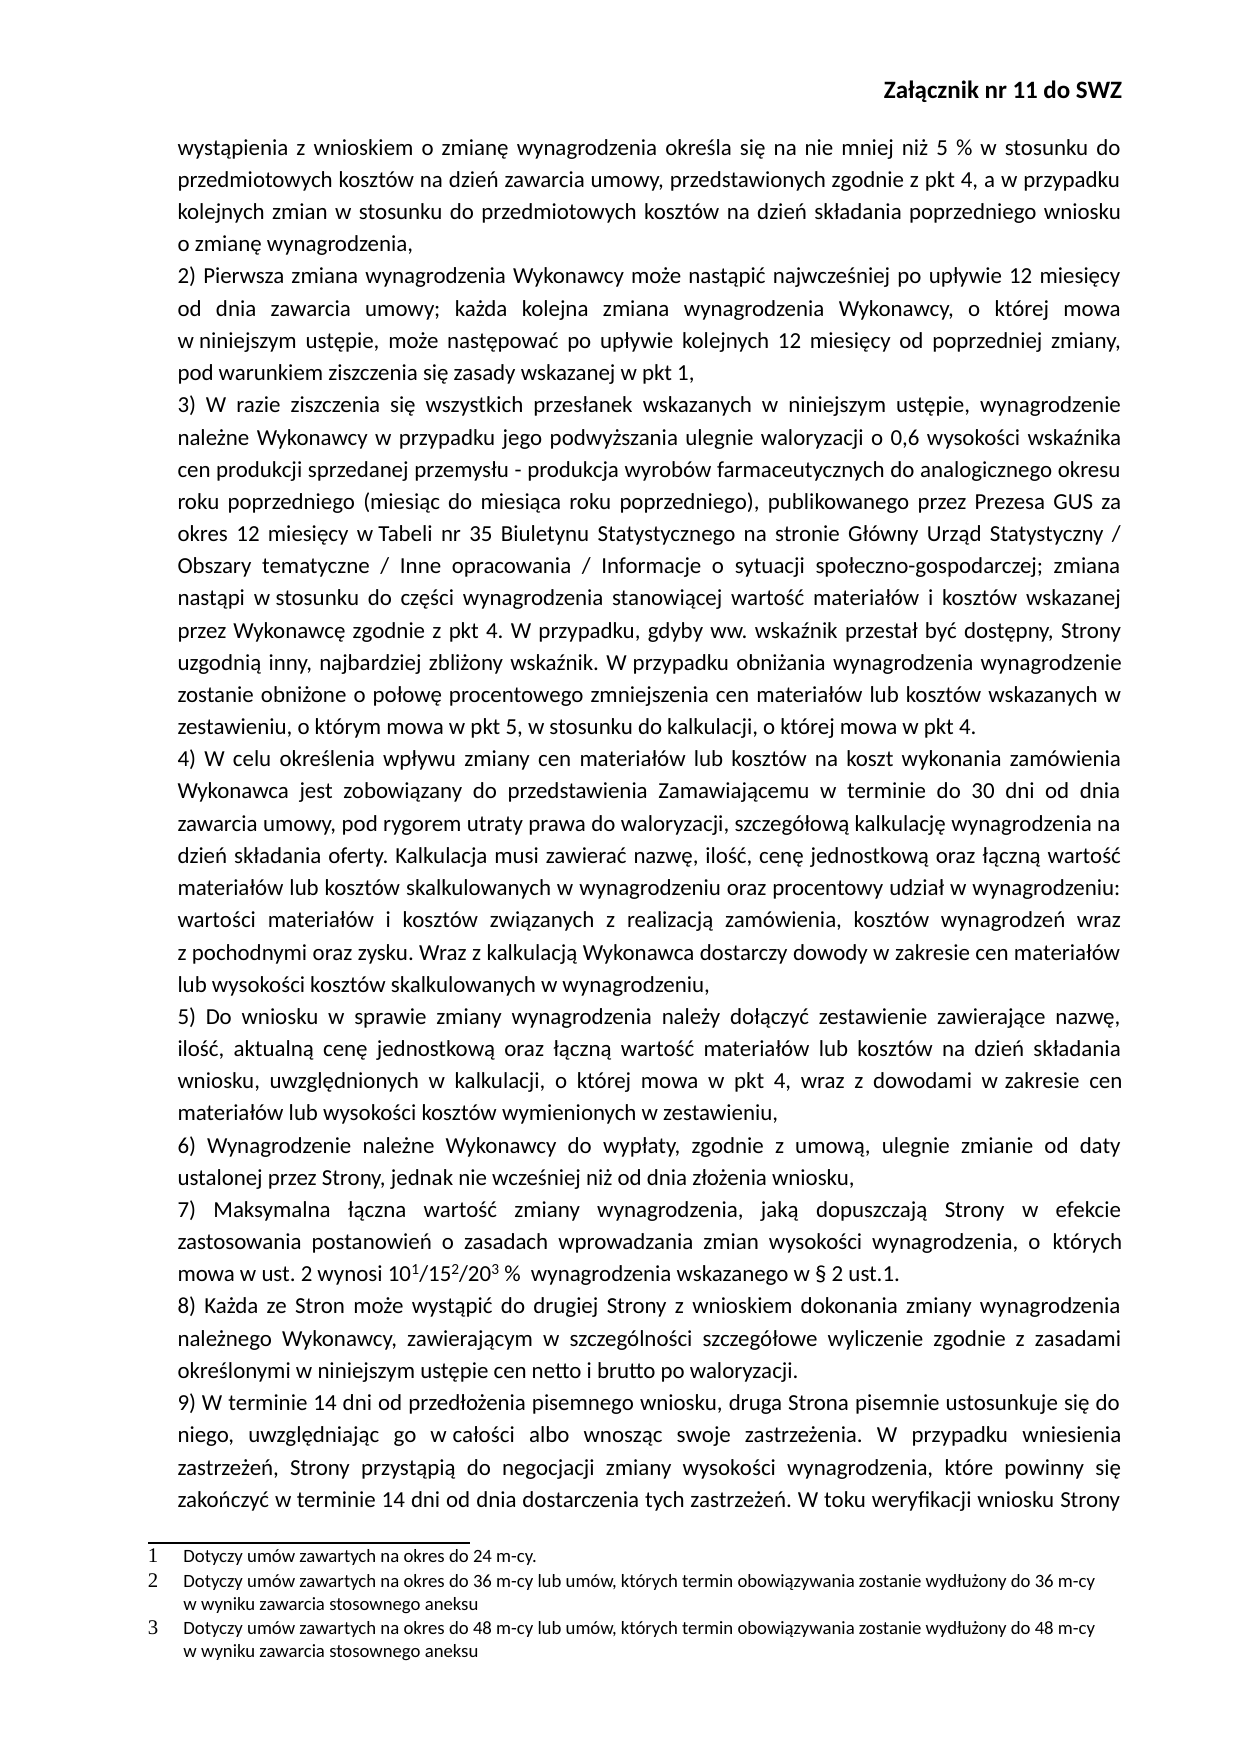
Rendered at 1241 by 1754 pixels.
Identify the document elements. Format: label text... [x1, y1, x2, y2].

text 2) Pierwsza zmiana wynagrodzenia Wykonawcy może nastąpić najwcześniej po upływie 12 miesięcy od dnia zawarcia umowy; każda kolejna zmiana wynagrodzenia Wykonawcy, o której mowa w niniejszym ustępie, może następować po upływie kolejnych 12 miesięcy od poprzedniej zmiany, pod warunkiem ziszczenia się zasady wskazanej w pkt 1, [177, 262, 1122, 386]
text 3) W razie ziszczenia się wszystkich przesłanek wskazanych w niniejszym ustępie, wynagrodzenie należne Wykonawcy w przypadku jego podwyższania ulegnie waloryzacji o 0,6 wysokości wskaźnika cen produkcji sprzedanej przemysłu - produkcja wyrobów farmaceutycznych do analogicznego okresu roku poprzedniego (miesiąc do miesiąca roku poprzedniego), publikowanego przez Prezesa GUS za okres 12 miesięcy w Tabeli nr 35 Biuletynu Statystycznego na stronie Główny Urząd Statystyczny / Obszary tematyczne / Inne opracowania / Informacje o sytuacji społeczno-gospodarczej; zmiana nastąpi w stosunku do części wynagrodzenia stanowiącej wartość materiałów i kosztów wskazanej przez Wykonawcę zgodnie z pkt 4. W przypadku, gdyby ww. wskaźnik przestał być dostępny, Strony uzgodnią inny, najbardziej zbliżony wskaźnik. W przypadku obniżania wynagrodzenia wynagrodzenie zostanie obniżone o połowę procentowego zmniejszenia cen materiałów lub kosztów wskazanych w zestawieniu, o którym mowa w pkt 5, w stosunku do kalkulacji, o której mowa w pkt 4. [177, 390, 1122, 740]
text 6) Wynagrodzenie należne Wykonawcy do wypłaty, zgodnie z umową, ulegnie zmianie od daty ustalonej przez Strony, jednak nie wcześniej niż od dnia złożenia wniosku, [177, 1131, 1122, 1191]
text wystąpienia z wnioskiem o zmianę wynagrodzenia określa się na nie mniej niż 5 % w stosunku do przedmiotowych kosztów na dzień zawarcia umowy, przedstawionych zgodnie z pkt 4, a w przypadku kolejnych zmian w stosunku do przedmiotowych kosztów na dzień składania poprzedniego wniosku o zmianę wynagrodzenia, [177, 133, 1122, 257]
text 9) W terminie 14 dni od przedłożenia pisemnego wniosku, druga Strona pisemnie ustosunkuje się do niego, uwzględniając go w całości albo wnosząc swoje zastrzeżenia. W przypadku wniesienia zastrzeżeń, Strony przystąpią do negocjacji zmiany wysokości wynagrodzenia, które powinny się zakończyć w terminie 14 dni od dnia dostarczenia tych zastrzeżeń. W toku weryfikacji wniosku Strony [177, 1388, 1122, 1513]
text Dotyczy umów zawartych na okres do 36 m-cy lub umów, których termin obowiązywania zostanie wydłużony do 36 m-cy w wyniku zawarcia stosownego aneksu [148, 1568, 1122, 1615]
text Dotyczy umów zawartych na okres do 48 m-cy lub umów, których termin obowiązywania zostanie wydłużony do 48 m-cy w wyniku zawarcia stosownego aneksu [148, 1615, 1122, 1662]
text 8) Każda ze Stron może wystąpić do drugiej Strony z wnioskiem dokonania zmiany wynagrodzenia należnego Wykonawcy, zawierającym w szczególności szczegółowe wyliczenie zgodnie z zasadami określonymi w niniejszym ustępie cen netto i brutto po waloryzacji. [177, 1292, 1122, 1384]
text 7) Maksymalna łączna wartość zmiany wynagrodzenia, jaką dopuszczają Strony w efekcie zastosowania postanowień o zasadach wprowadzania zmian wysokości wynagrodzenia, o których mowa w ust. 2 wynosi 10/15/20 % wynagrodzenia wskazanego w § 2 ust.1. [177, 1195, 1122, 1287]
text 5) Do wniosku w sprawie zmiany wynagrodzenia należy dołączyć zestawienie zawierające nazwę, ilość, aktualną cenę jednostkową oraz łączną wartość materiałów lub kosztów na dzień składania wniosku, uwzględnionych w kalkulacji, o której mowa w pkt 4, wraz z dowodami w zakresie cen materiałów lub wysokości kosztów wymienionych w zestawieniu, [177, 1002, 1122, 1127]
text Dotyczy umów zawartych na okres do 24 m-cy. [148, 1543, 1122, 1568]
text 4) W celu określenia wpływu zmiany cen materiałów lub kosztów na koszt wykonania zamówienia Wykonawca jest zobowiązany do przedstawienia Zamawiającemu w terminie do 30 dni od dnia zawarcia umowy, pod rygorem utraty prawa do waloryzacji, szczegółową kalkulację wynagrodzenia na dzień składania oferty. Kalkulacja musi zawierać nazwę, ilość, cenę jednostkową oraz łączną wartość materiałów lub kosztów skalkulowanych w wynagrodzeniu oraz procentowy udział w wynagrodzeniu: wartości materiałów i kosztów związanych z realizacją zamówienia, kosztów wynagrodzeń wraz z pochodnymi oraz zysku. Wraz z kalkulacją Wykonawca dostarczy dowody w zakresie cen materiałów lub wysokości kosztów skalkulowanych w wynagrodzeniu, [177, 744, 1122, 998]
